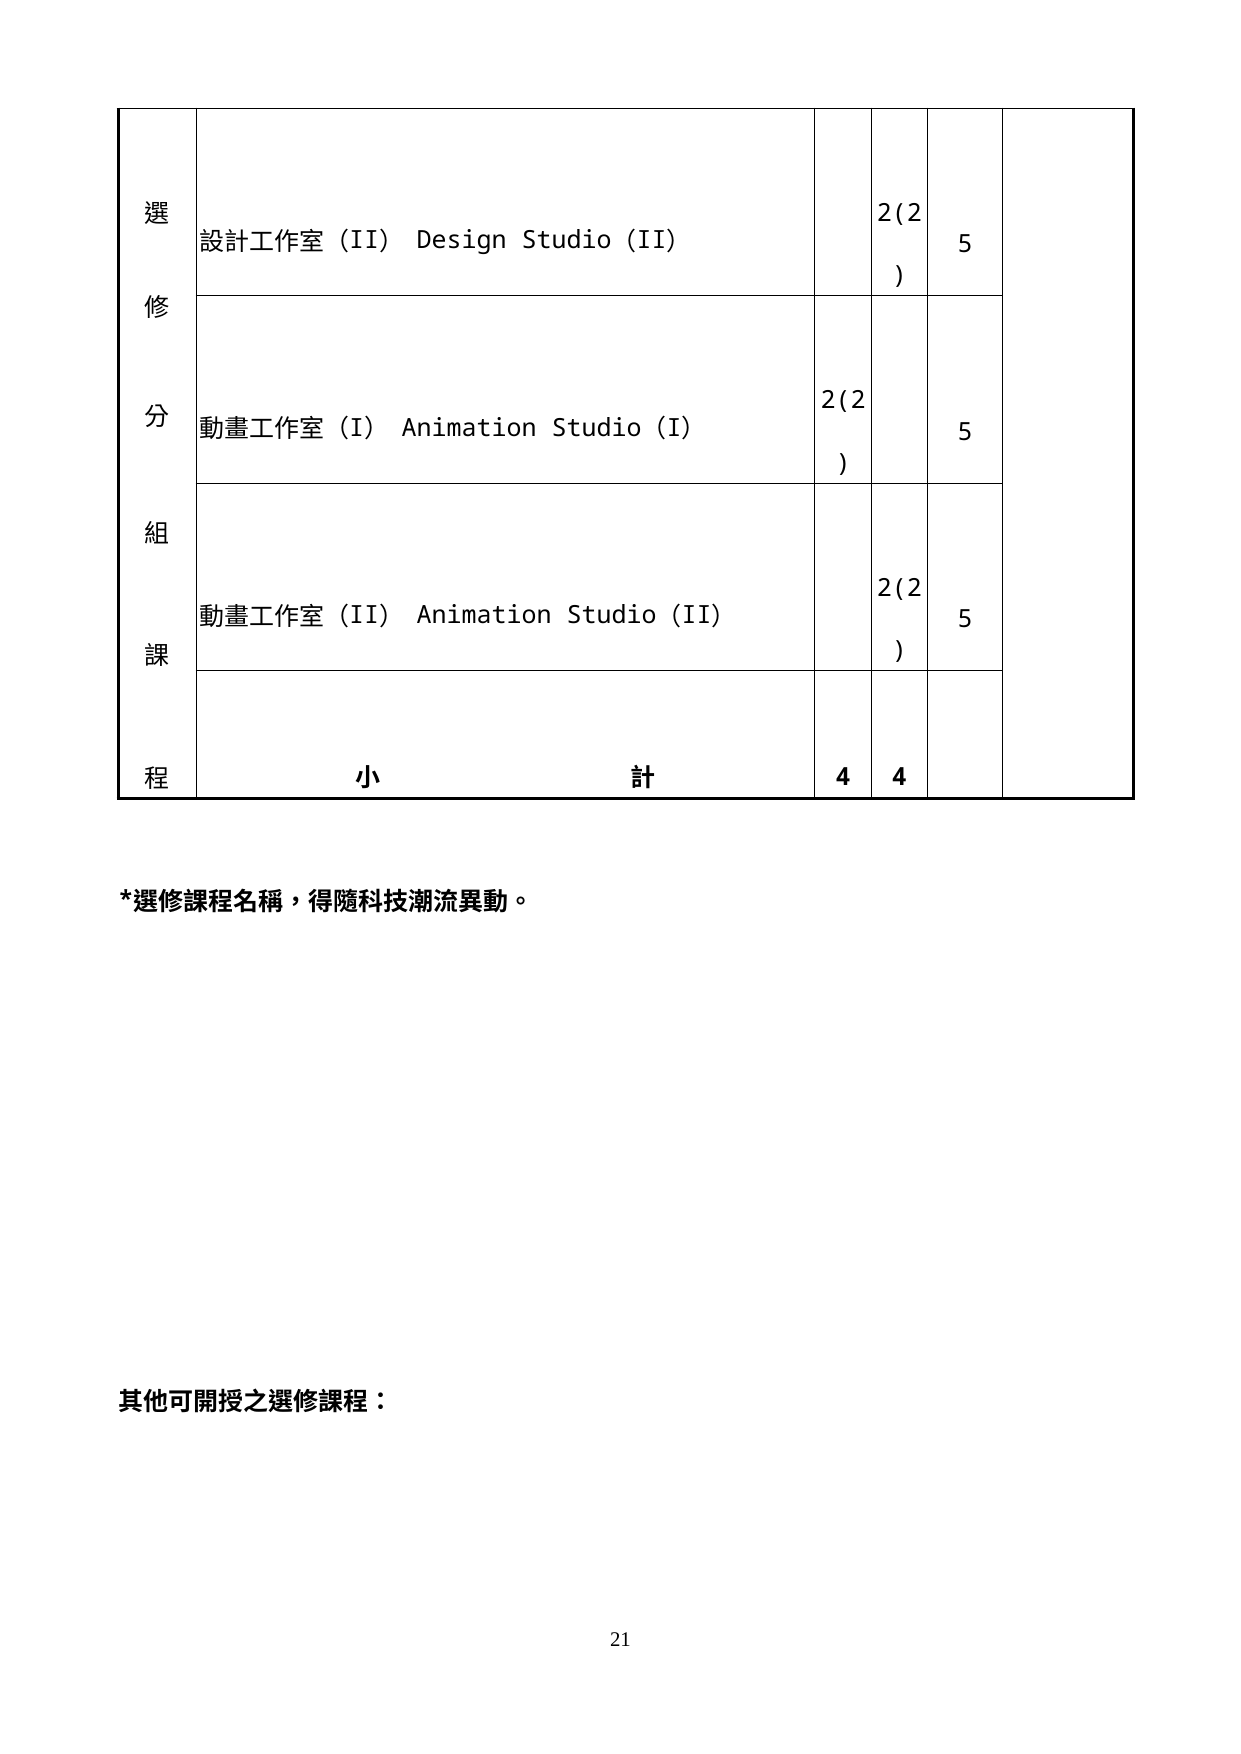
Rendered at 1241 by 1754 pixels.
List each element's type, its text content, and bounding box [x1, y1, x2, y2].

table_cell [872, 296, 927, 483]
table_cell 小計 [197, 671, 814, 797]
table_cell 4 [872, 671, 927, 797]
table_cell 2(2) [872, 484, 927, 670]
table_cell [815, 484, 871, 670]
table_cell 2(2) [815, 296, 871, 483]
table_cell 4 [815, 671, 871, 797]
table_cell [1003, 109, 1132, 797]
table_cell [815, 109, 871, 295]
table_cell 選 修 分 組 課 程 [120, 109, 196, 797]
table_cell 5 [928, 296, 1002, 483]
table_cell 動畫工作室（I） Animation Studio（I） [197, 296, 814, 483]
table_cell 5 [928, 484, 1002, 670]
text 其他可開授之選修課程： [118, 1358, 1122, 1420]
table_cell 設計工作室（II） Design Studio（II） [197, 109, 814, 295]
table_cell [928, 671, 1002, 797]
text *選修課程名稱，得隨科技潮流異動。 [118, 858, 1122, 920]
table_cell 動畫工作室（II） Animation Studio（II） [197, 484, 814, 670]
table_cell 2(2) [872, 109, 927, 295]
table_cell 5 [928, 109, 1002, 295]
